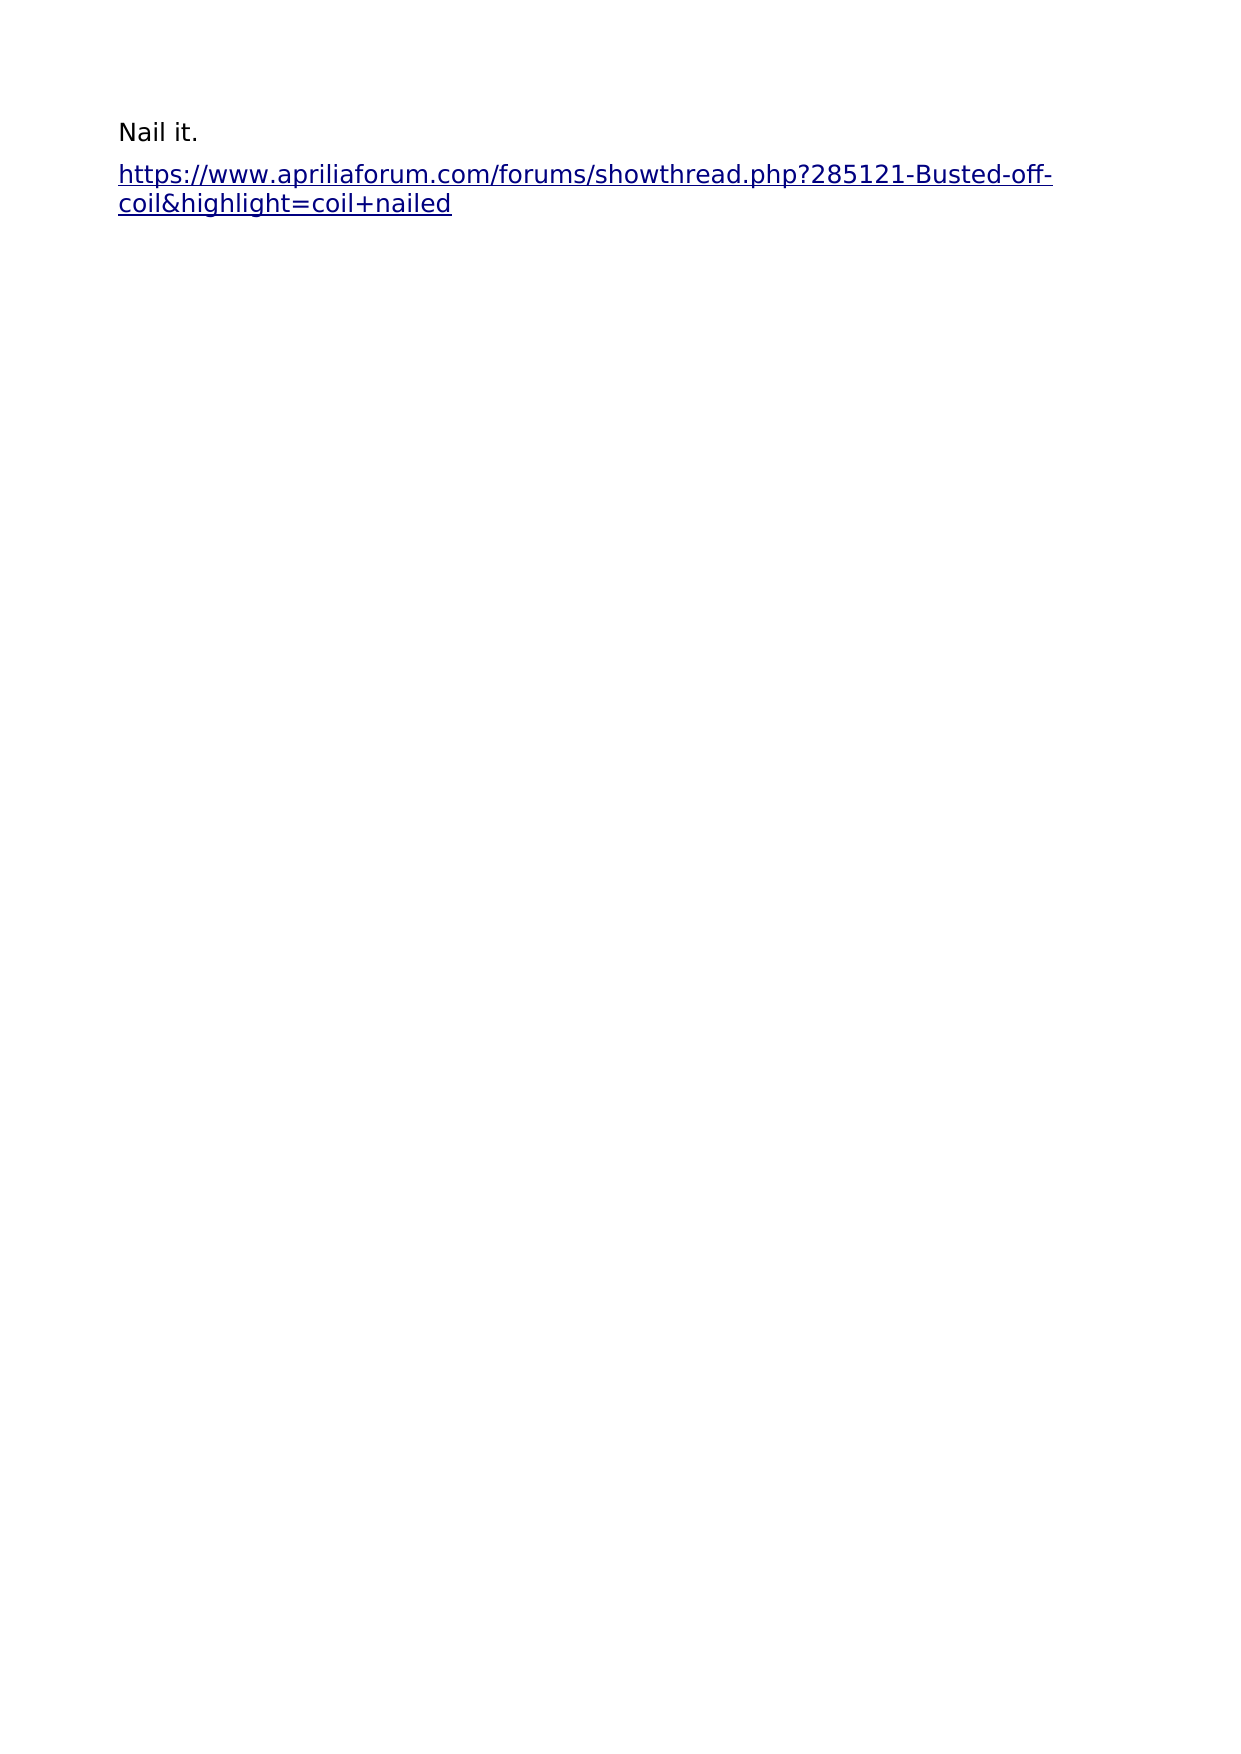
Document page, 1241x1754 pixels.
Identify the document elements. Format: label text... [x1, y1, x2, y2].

text https://www.apriliaforum.com/forums/showthread.php?285121-Busted-off-coil&highlight=coil+nailed [118, 160, 1122, 218]
text Nail it. [118, 118, 1122, 147]
